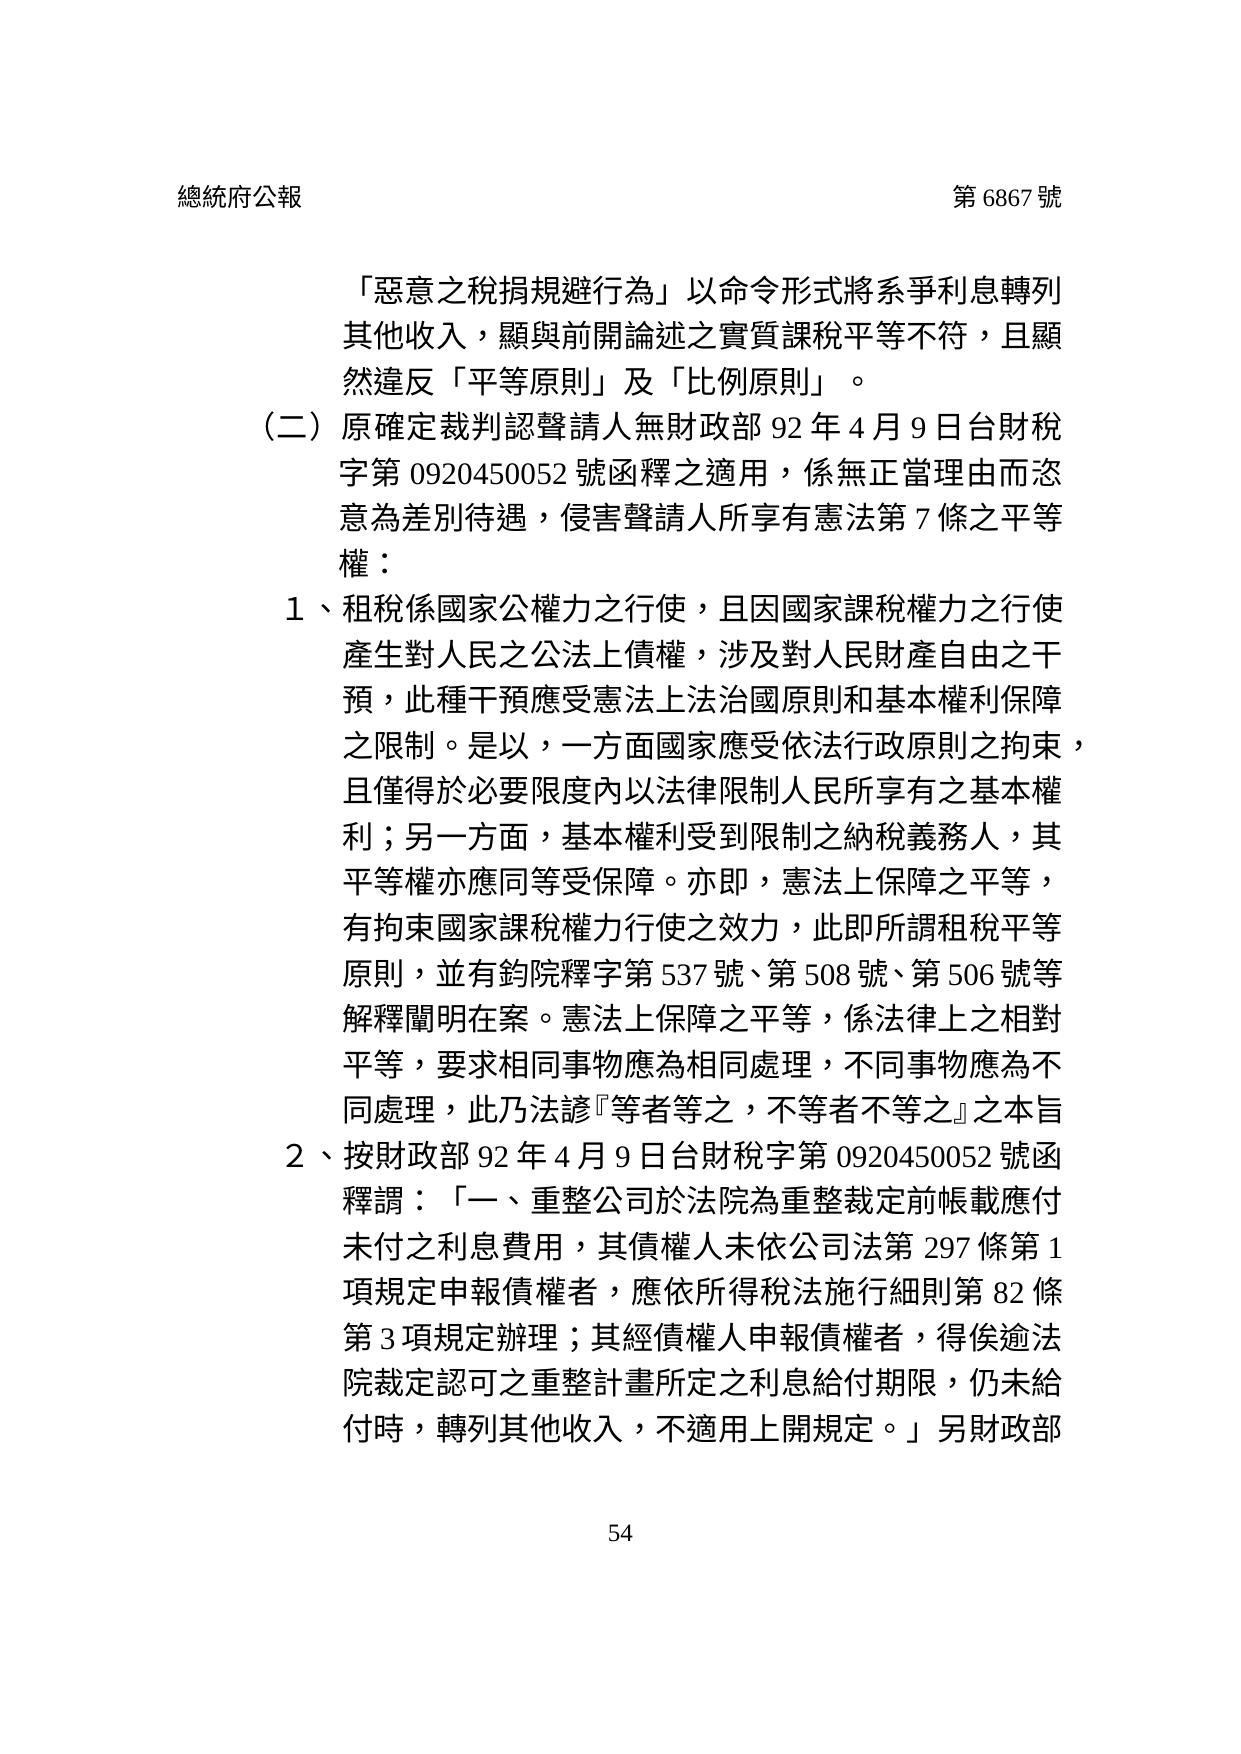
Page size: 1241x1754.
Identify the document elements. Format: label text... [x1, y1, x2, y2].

text 「惡意之稅捐規避行為」以命令形式將系爭利息轉列其他收入，顯與前開論述之實質課稅平等不符，且顯然違反「平等原則」及「比例原則」。 [279, 266, 1063, 402]
text （二）原確定裁判認聲請人無財政部92年4月9日台財稅字第0920450052號函釋之適用，係無正當理由而恣意為差別待遇，侵害聲請人所享有憲法第7條之平等權： [244, 402, 1063, 584]
text ２、按財政部92年4月9日台財稅字第0920450052號函釋謂：「一、重整公司於法院為重整裁定前帳載應付未付之利息費用，其債權人未依公司法第297條第1項規定申報債權者，應依所得稅法施行細則第82條第3項規定辦理；其經債權人申報債權者，得俟逾法院裁定認可之重整計畫所定之利息給付期限，仍未給付時，轉列其他收入，不適用上開規定。」另財政部於同年月16日為進一步闡明該函釋之規範及適用，發布新聞稿以：「…由於重整公司財務困難，重整計畫中對於上開債權於重整裁定前之應付未付利息，大多約定可延期繳納，其如有逾二年尚未給付之情形，係依公司法規定展延其給付日期，與上開細則所規範之一般情形尚有不同，財政部爰規定該等應付未付之利息，得俟重整公司逾重整計畫所定之利息給付期限，仍未給付時，方轉列其他收入。」等語，均足證財政部鑑於財務困難公司逾二年應付未付利息情形，由於欠缺稅捐規避之意圖可言，與施行細則第82條第3項及查核準則第108條之1所定一般應付費用久懸未付之情形不同，不應援引上開規定於逾期二年未付時即轉列其他收入，而應於償債協商所定之利息給付期限屆至時仍未清償時，始得轉列其他收入。 [279, 1131, 1063, 1449]
text １、租稅係國家公權力之行使，且因國家課稅權力之行使產生對人民之公法上債權，涉及對人民財產自由之干預，此種干預應受憲法上法治國原則和基本權利保障之限制。是以，一方面國家應受依法行政原則之拘束，且僅得於必要限度內以法律限制人民所享有之基本權利；另一方面，基本權利受到限制之納稅義務人，其平等權亦應同等受保障。亦即，憲法上保障之平等，有拘束國家課稅權力行使之效力，此即所謂租稅平等原則，並有鈞院釋字第537號、第508號、第506號等解釋闡明在案。憲法上保障之平等，係法律上之相對平等，要求相同事物應為相同處理，不同事物應為不同處理，此乃法諺『等者等之，不等者不等之』之本旨。 [279, 584, 1063, 1131]
